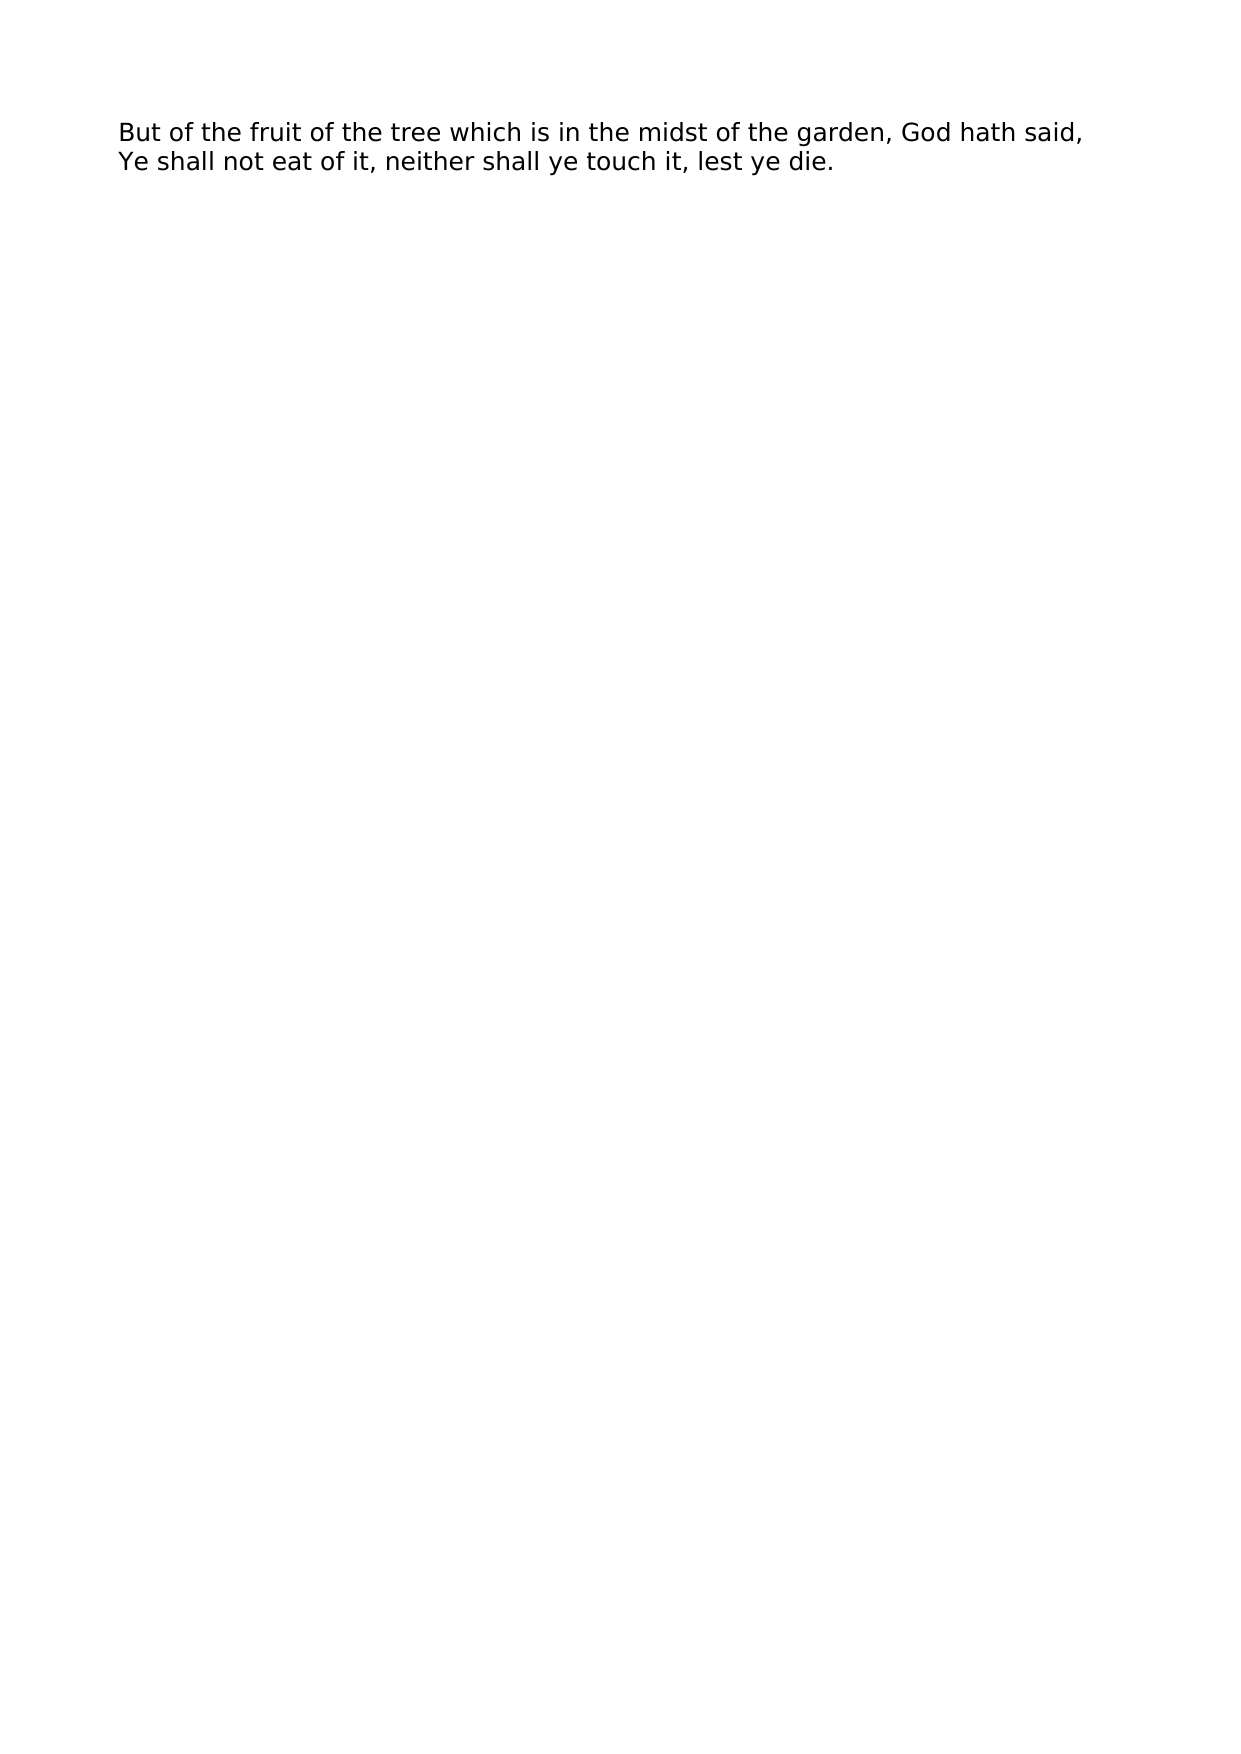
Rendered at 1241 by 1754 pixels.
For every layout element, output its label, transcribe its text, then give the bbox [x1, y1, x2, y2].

text But of the fruit of the tree which is in the midst of the garden, God hath said, Ye shall not eat of it, neither shall ye touch it, lest ye die. [118, 118, 1122, 176]
